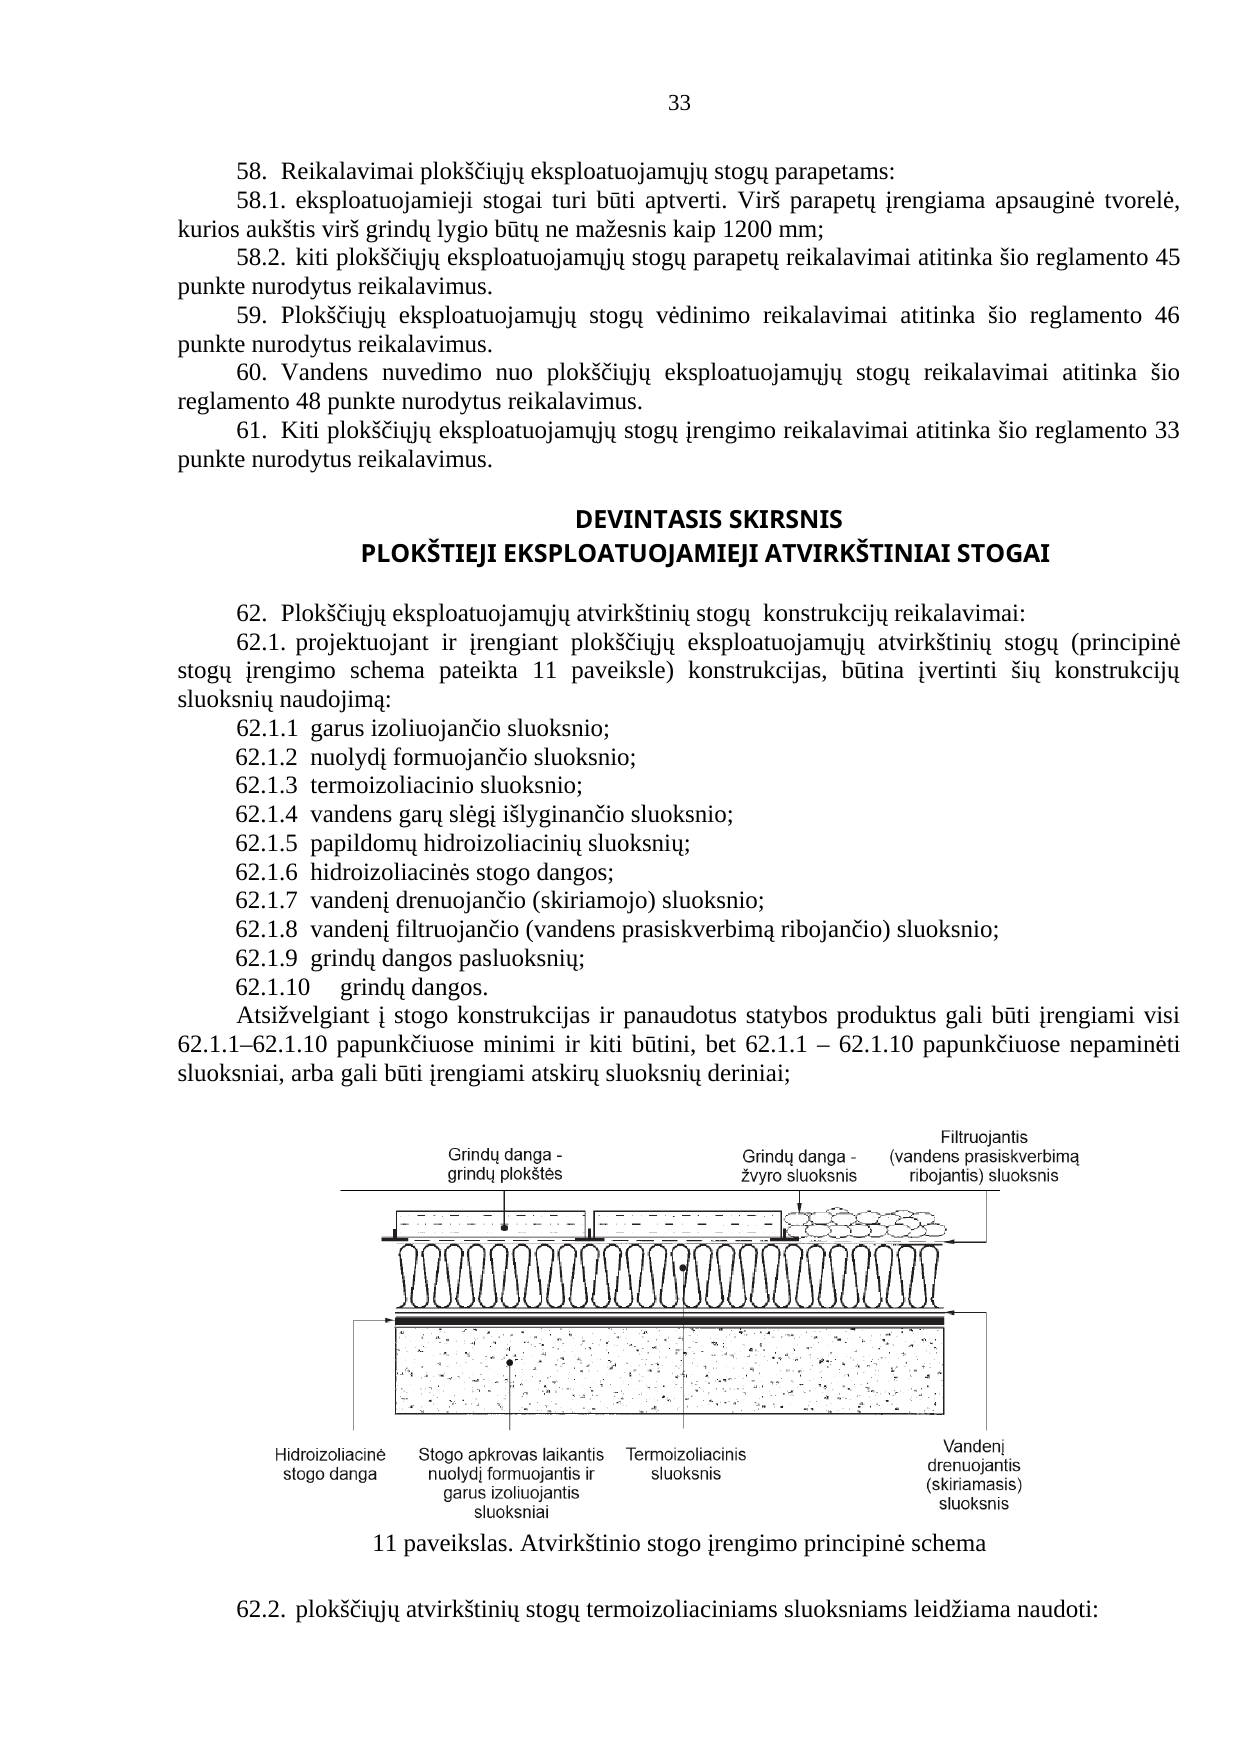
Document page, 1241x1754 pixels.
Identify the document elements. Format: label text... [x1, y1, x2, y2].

text 58.1. eksploatuojamieji stogai turi būti aptverti. Virš parapetų įrengiama apsauginė tvorelė, kurios aukštis virš grindų lygio būtų ne mažesnis kaip 1200 mm; [177, 185, 1181, 242]
text 60. Vandens nuvedimo nuo plokščiųjų eksploatuojamųjų stogų reikalavimai atitinka šio reglamento 48 punkte nurodytus reikalavimus. [177, 357, 1181, 415]
text Atsižvelgiant į stogo konstrukcijas ir panaudotus statybos produktus gali būti įrengiami visi 62.1.1–62.1.10 papunkčiuose minimi ir kiti būtini, bet 62.1.1 – 62.1.10 papunkčiuose nepaminėti sluoksniai, arba gali būti įrengiami atskirų sluoksnių deriniai; [177, 1001, 1181, 1087]
text 62.1.2 nuolydį formuojančio sluoksnio; [235, 742, 1181, 771]
text 62.1.8 vandenį filtruojančio (vandens prasiskverbimą ribojančio) sluoksnio; [235, 914, 1181, 943]
text 62.1.7 vandenį drenuojančio (skiriamojo) sluoksnio; [235, 886, 1181, 914]
text 62.1.1 garus izoliuojančio sluoksnio; [236, 713, 1181, 742]
text 61. Kiti plokščiųjų eksploatuojamųjų stogų įrengimo reikalavimai atitinka šio reglamento 33 punkte nurodytus reikalavimus. [177, 415, 1181, 472]
text 59. Plokščiųjų eksploatuojamųjų stogų vėdinimo reikalavimai atitinka šio reglamento 46 punkte nurodytus reikalavimus. [177, 300, 1181, 357]
text 62. Plokščiųjų eksploatuojamųjų atvirkštinių stogų konstrukcijų reikalavimai: [236, 598, 1181, 627]
text 62.1.9 grindų dangos pasluoksnių; [235, 943, 1181, 972]
text 58.2. kiti plokščiųjų eksploatuojamųjų stogų parapetų reikalavimai atitinka šio reglamento 45 punkte nurodytus reikalavimus. [177, 242, 1181, 300]
text 62.1.4 vandens garų slėgį išlyginančio sluoksnio; [235, 799, 1181, 828]
subtitle PLOKŠTIEJI EKSPLOATUOJAMIEJI ATVIRKŠTINIAI STOGAI [177, 535, 1181, 569]
subtitle devintasis skirsnis [177, 501, 1181, 535]
text 62.1.5 papildomų hidroizoliacinių sluoksnių; [235, 828, 1181, 857]
text 58. Reikalavimai plokščiųjų eksploatuojamųjų stogų parapetams: [236, 156, 1181, 185]
text 62.2. plokščiųjų atvirkštinių stogų termoizoliaciniams sluoksniams leidžiama naudoti: [177, 1594, 1181, 1623]
text 62.1.10 grindų dangos. [235, 972, 1181, 1001]
text 62.1.6 hidroizoliacinės stogo dangos; [235, 857, 1181, 886]
text 62.1.3 termoizoliacinio sluoksnio; [235, 771, 1181, 799]
text 62.1. projektuojant ir įrengiant plokščiųjų eksploatuojamųjų atvirkštinių stogų (principinė stogų įrengimo schema pateikta 11 paveiksle) konstrukcijas, būtina įvertinti šių konstrukcijų sluoksnių naudojimą: [177, 627, 1181, 713]
text 11 paveikslas. Atvirkštinio stogo įrengimo principinė schema [177, 1528, 1181, 1556]
